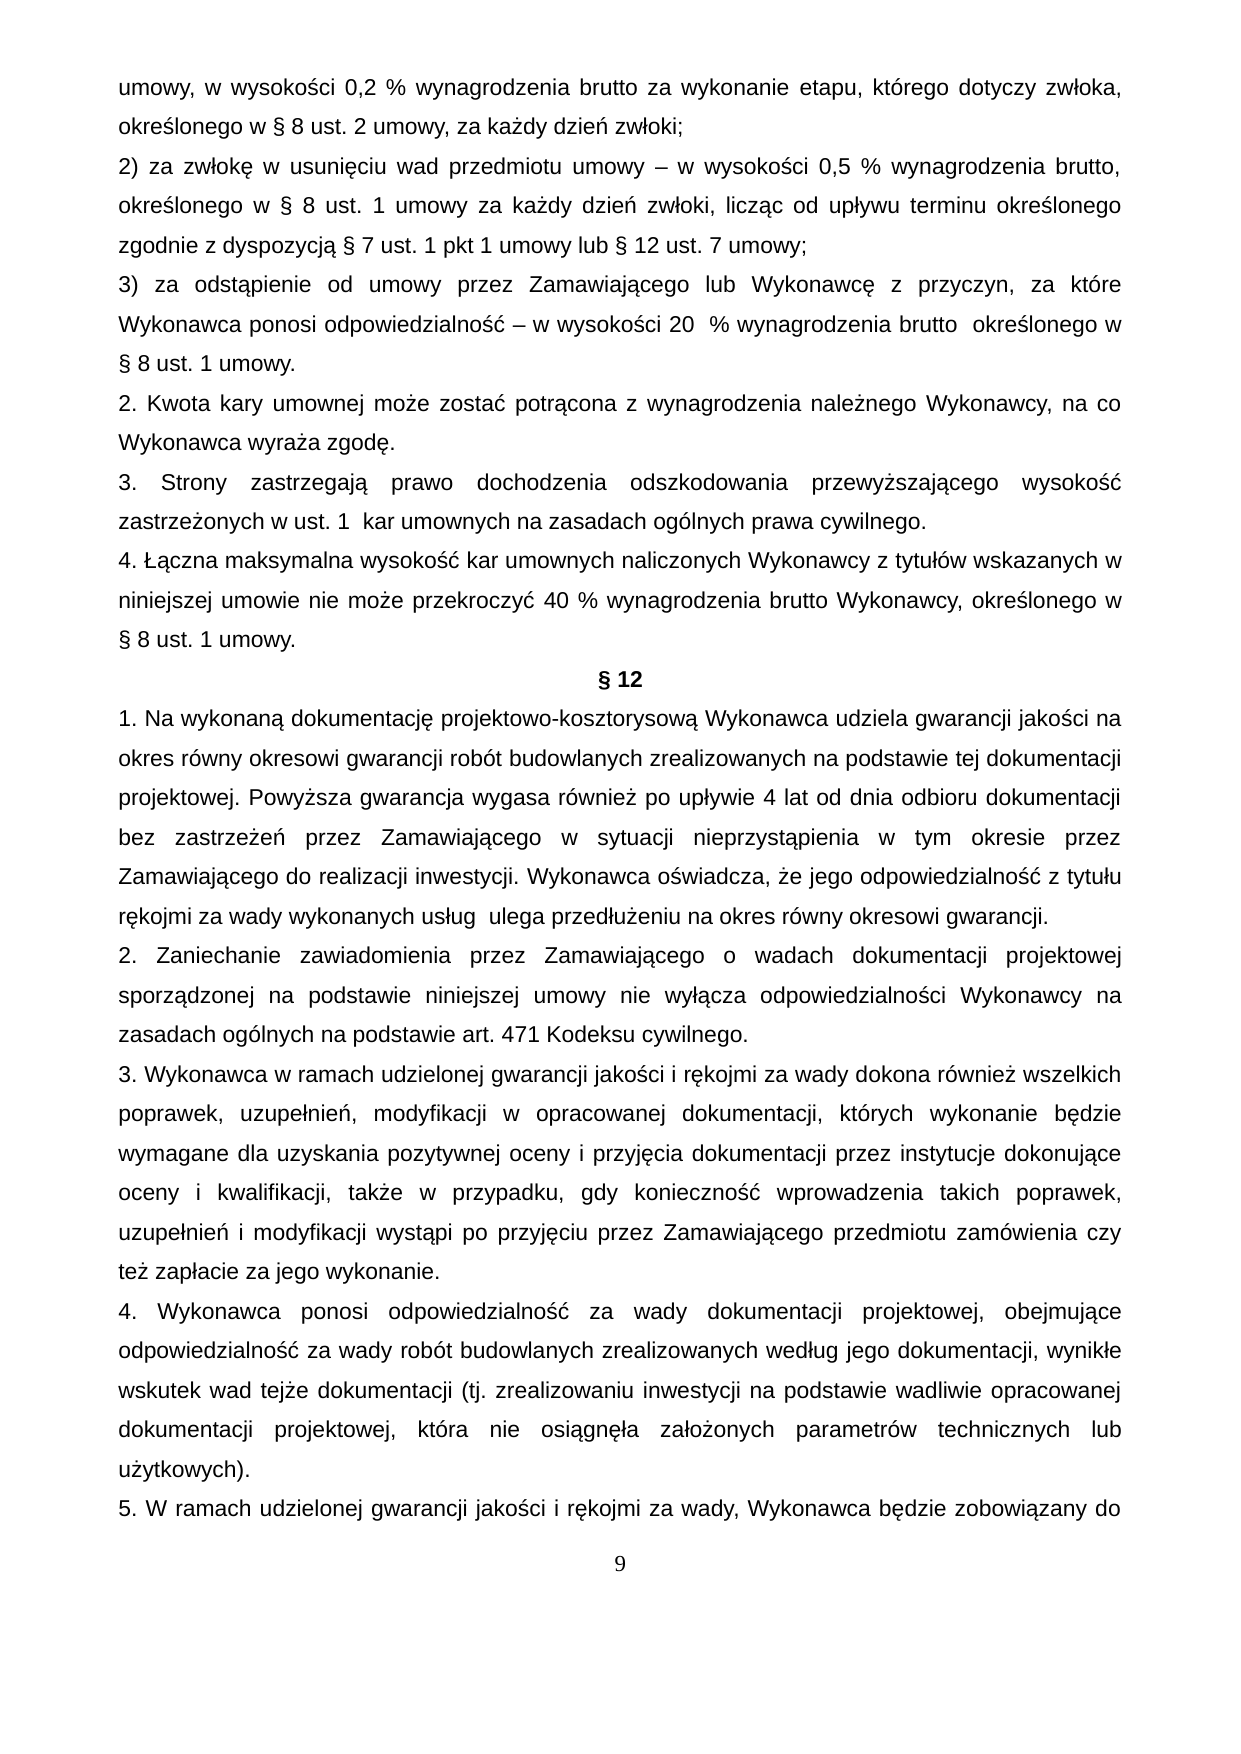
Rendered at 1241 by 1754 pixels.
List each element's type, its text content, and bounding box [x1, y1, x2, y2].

text 5. W ramach udzielonej gwarancji jakości i rękojmi za wady, Wykonawca będzie zobowiązany do [118, 1495, 1122, 1521]
text § 12 [118, 666, 1122, 692]
text 1. Na wykonaną dokumentację projektowo-kosztorysową Wykonawca udziela gwarancji jakości na okres równy okresowi gwarancji robót budowlanych zrealizowanych na podstawie tej dokumentacji projektowej. Powyższa gwarancja wygasa również po upływie 4 lat od dnia odbioru dokumentacji bez zastrzeżeń przez Zamawiającego w sytuacji nieprzystąpienia w tym okresie przez Zamawiającego do realizacji inwestycji. Wykonawca oświadcza, że jego odpowiedzialność z tytułu rękojmi za wady wykonanych usług ulega przedłużeniu na okres równy okresowi gwarancji. [118, 705, 1122, 929]
text 2. Kwota kary umownej może zostać potrącona z wynagrodzenia należnego Wykonawcy, na co Wykonawca wyraża zgodę. [118, 389, 1122, 455]
text 3) za odstąpienie od umowy przez Zamawiającego lub Wykonawcę z przyczyn, za które Wykonawca ponosi odpowiedzialność – w wysokości 20 % wynagrodzenia brutto określonego w § 8 ust. 1 umowy. [118, 271, 1122, 376]
text 2) za zwłokę w usunięciu wad przedmiotu umowy – w wysokości 0,5 % wynagrodzenia brutto, określonego w § 8 ust. 1 umowy za każdy dzień zwłoki, licząc od upływu terminu określonego zgodnie z dyspozycją § 7 ust. 1 pkt 1 umowy lub § 12 ust. 7 umowy; [118, 153, 1122, 258]
text 3. Wykonawca w ramach udzielonej gwarancji jakości i rękojmi za wady dokona również wszelkich poprawek, uzupełnień, modyfikacji w opracowanej dokumentacji, których wykonanie będzie wymagane dla uzyskania pozytywnej oceny i przyjęcia dokumentacji przez instytucje dokonujące oceny i kwalifikacji, także w przypadku, gdy konieczność wprowadzenia takich poprawek, uzupełnień i modyfikacji wystąpi po przyjęciu przez Zamawiającego przedmiotu zamówienia czy też zapłacie za jego wykonanie. [118, 1061, 1122, 1284]
text 3. Strony zastrzegają prawo dochodzenia odszkodowania przewyższającego wysokość zastrzeżonych w ust. 1 kar umownych na zasadach ogólnych prawa cywilnego. [118, 468, 1122, 534]
text umowy, w wysokości 0,2 % wynagrodzenia brutto za wykonanie etapu, którego dotyczy zwłoka, określonego w § 8 ust. 2 umowy, za każdy dzień zwłoki; [118, 74, 1122, 139]
text 4. Wykonawca ponosi odpowiedzialność za wady dokumentacji projektowej, obejmujące odpowiedzialność za wady robót budowlanych zrealizowanych według jego dokumentacji, wynikłe wskutek wad tejże dokumentacji (tj. zrealizowaniu inwestycji na podstawie wadliwie opracowanej dokumentacji projektowej, która nie osiągnęła założonych parametrów technicznych lub użytkowych). [118, 1298, 1122, 1482]
text 4. Łączna maksymalna wysokość kar umownych naliczonych Wykonawcy z tytułów wskazanych w niniejszej umowie nie może przekroczyć 40 % wynagrodzenia brutto Wykonawcy, określonego w § 8 ust. 1 umowy. [118, 547, 1122, 653]
text 2. Zaniechanie zawiadomienia przez Zamawiającego o wadach dokumentacji projektowej sporządzonej na podstawie niniejszej umowy nie wyłącza odpowiedzialności Wykonawcy na zasadach ogólnych na podstawie art. 471 Kodeksu cywilnego. [118, 942, 1122, 1048]
